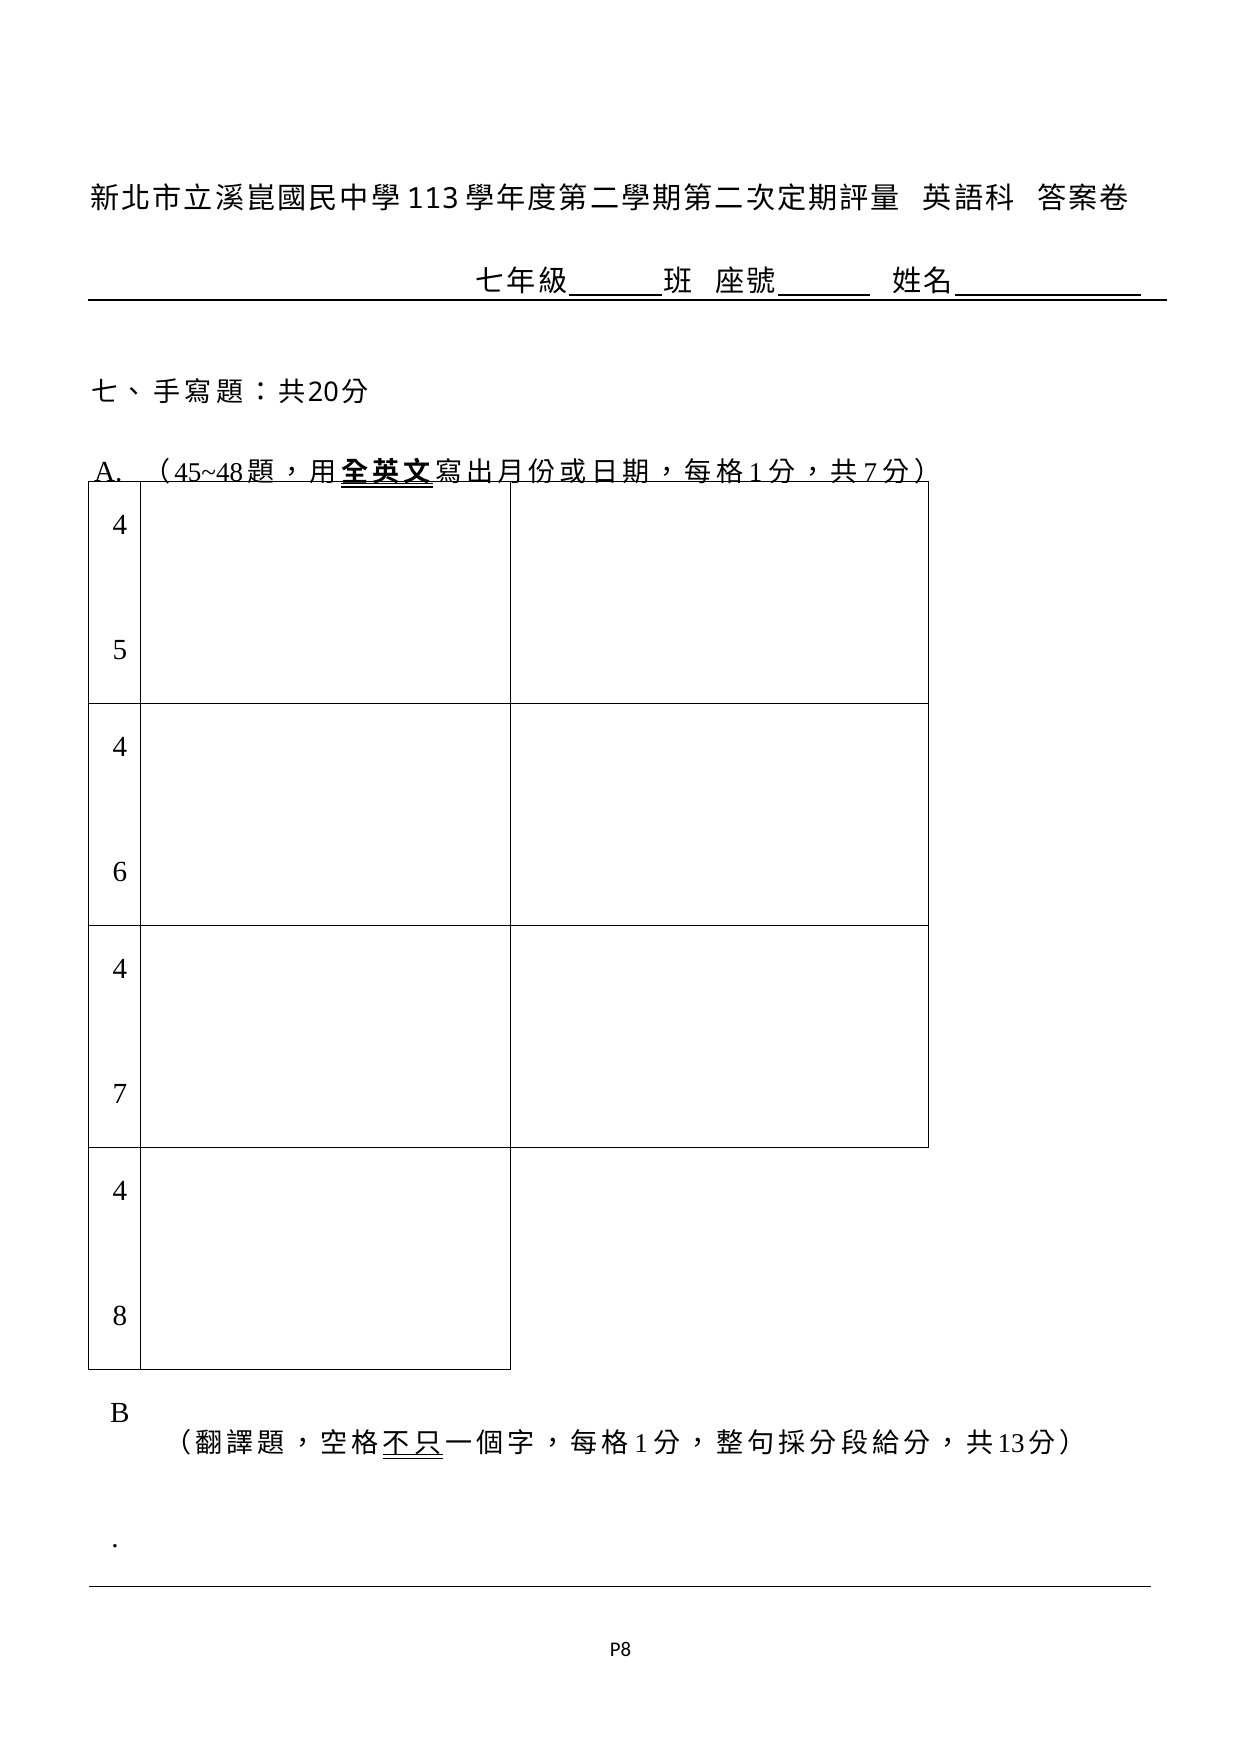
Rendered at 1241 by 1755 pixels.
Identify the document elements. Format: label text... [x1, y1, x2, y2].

table_cell 48 [89, 1148, 140, 1369]
text A. （45~48題，用全英文寫出月份或日期，每格1分，共7分） [89, 418, 1151, 481]
table_cell 46 [89, 704, 140, 925]
table_cell [511, 926, 928, 1147]
table_cell [141, 926, 510, 1147]
table_cell [511, 1148, 929, 1369]
table_cell [141, 704, 510, 925]
text 七年級 班 座號 姓名 [473, 237, 1151, 299]
table_cell [141, 1148, 510, 1369]
text 七、手寫題：共20分 [89, 337, 1151, 400]
table_cell [929, 703, 1151, 925]
table_header [511, 482, 928, 703]
table_cell B. [89, 1370, 141, 1586]
table_cell [511, 704, 928, 925]
table_cell [929, 925, 1151, 1147]
table_cell [929, 1147, 1151, 1369]
table_cell 47 [89, 926, 140, 1147]
text 新北市立溪崑國民中學113學年度第二學期第二次定期評量 英語科 答案卷 [89, 112, 1151, 237]
table_header 45 [89, 482, 140, 703]
table_cell （翻譯題，空格不只一個字，每格1分，整句採分段給分，共13分） [141, 1369, 1151, 1586]
table_header [929, 481, 1151, 703]
table_header [141, 482, 510, 703]
